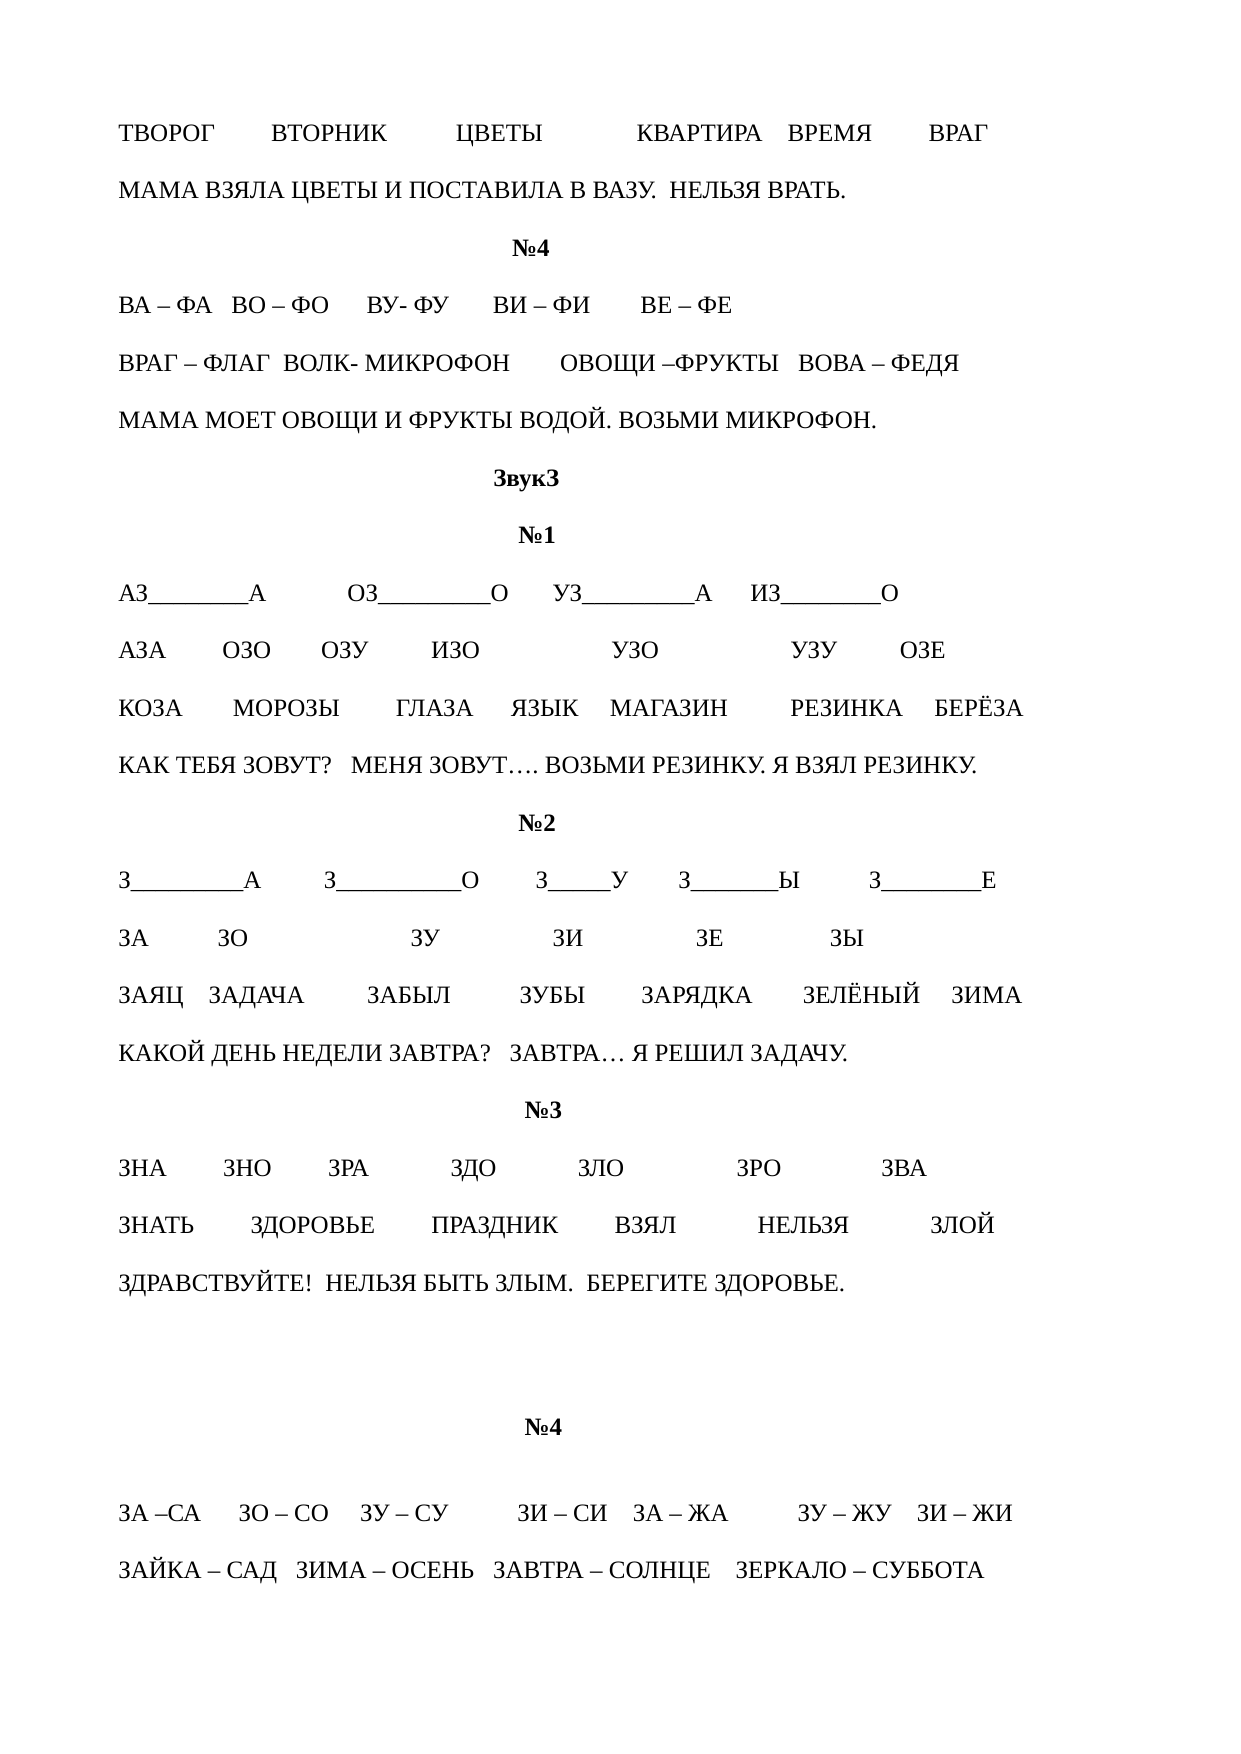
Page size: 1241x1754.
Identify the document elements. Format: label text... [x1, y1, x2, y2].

text №3 [118, 1096, 1122, 1124]
text АЗА ОЗО ОЗУ ИЗО УЗО УЗУ ОЗЕ [118, 636, 1122, 664]
text АЗ________А ОЗ_________О УЗ_________А ИЗ________О [118, 578, 1122, 607]
text З_________А З__________О З_____У З_______Ы З________Е [118, 866, 1122, 894]
text ТВОРОГ ВТОРНИК ЦВЕТЫ КВАРТИРА ВРЕМЯ ВРАГ [118, 118, 1122, 147]
text ЗАЯЦ ЗАДАЧА ЗАБЫЛ ЗУБЫ ЗАРЯДКА ЗЕЛЁНЫЙ ЗИМА [118, 981, 1122, 1009]
text КАК ТЕБЯ ЗОВУТ? МЕНЯ ЗОВУТ…. ВОЗЬМИ РЕЗИНКУ. Я ВЗЯЛ РЕЗИНКУ. [118, 751, 1122, 779]
text ЗА ЗО ЗУ ЗИ ЗЕ ЗЫ [118, 923, 1122, 952]
text ЗДРАВСТВУЙТЕ! НЕЛЬЗЯ БЫТЬ ЗЛЫМ. БЕРЕГИТЕ ЗДОРОВЬЕ. [118, 1268, 1122, 1297]
text №2 [118, 808, 1122, 837]
text КОЗА МОРОЗЫ ГЛАЗА ЯЗЫК МАГАЗИН РЕЗИНКА БЕРЁЗА [118, 693, 1122, 722]
text МАМА ВЗЯЛА ЦВЕТЫ И ПОСТАВИЛА В ВАЗУ. НЕЛЬЗЯ ВРАТЬ. [118, 176, 1122, 204]
text ВА – ФА ВО – ФО ВУ- ФУ ВИ – ФИ ВЕ – ФЕ [118, 291, 1122, 319]
text ЗАЙКА – САД ЗИМА – ОСЕНЬ ЗАВТРА – СОЛНЦЕ ЗЕРКАЛО – СУББОТА [118, 1556, 1122, 1584]
text ЗвукЗ [118, 463, 1122, 492]
text КАКОЙ ДЕНЬ НЕДЕЛИ ЗАВТРА? ЗАВТРА… Я РЕШИЛ ЗАДАЧУ. [118, 1038, 1122, 1067]
text ЗА –СА ЗО – СО ЗУ – СУ ЗИ – СИ ЗА – ЖА ЗУ – ЖУ ЗИ – ЖИ [118, 1498, 1122, 1527]
text №1 [118, 521, 1122, 549]
text №4 [118, 1412, 1122, 1441]
text ВРАГ – ФЛАГ ВОЛК- МИКРОФОН ОВОЩИ –ФРУКТЫ ВОВА – ФЕДЯ [118, 348, 1122, 377]
text ЗНА ЗНО ЗРА ЗДО ЗЛО ЗРО ЗВА [118, 1153, 1122, 1182]
text МАМА МОЕТ ОВОЩИ И ФРУКТЫ ВОДОЙ. ВОЗЬМИ МИКРОФОН. [118, 406, 1122, 434]
text №4 [118, 233, 1122, 262]
text ЗНАТЬ ЗДОРОВЬЕ ПРАЗДНИК ВЗЯЛ НЕЛЬЗЯ ЗЛОЙ [118, 1211, 1122, 1239]
